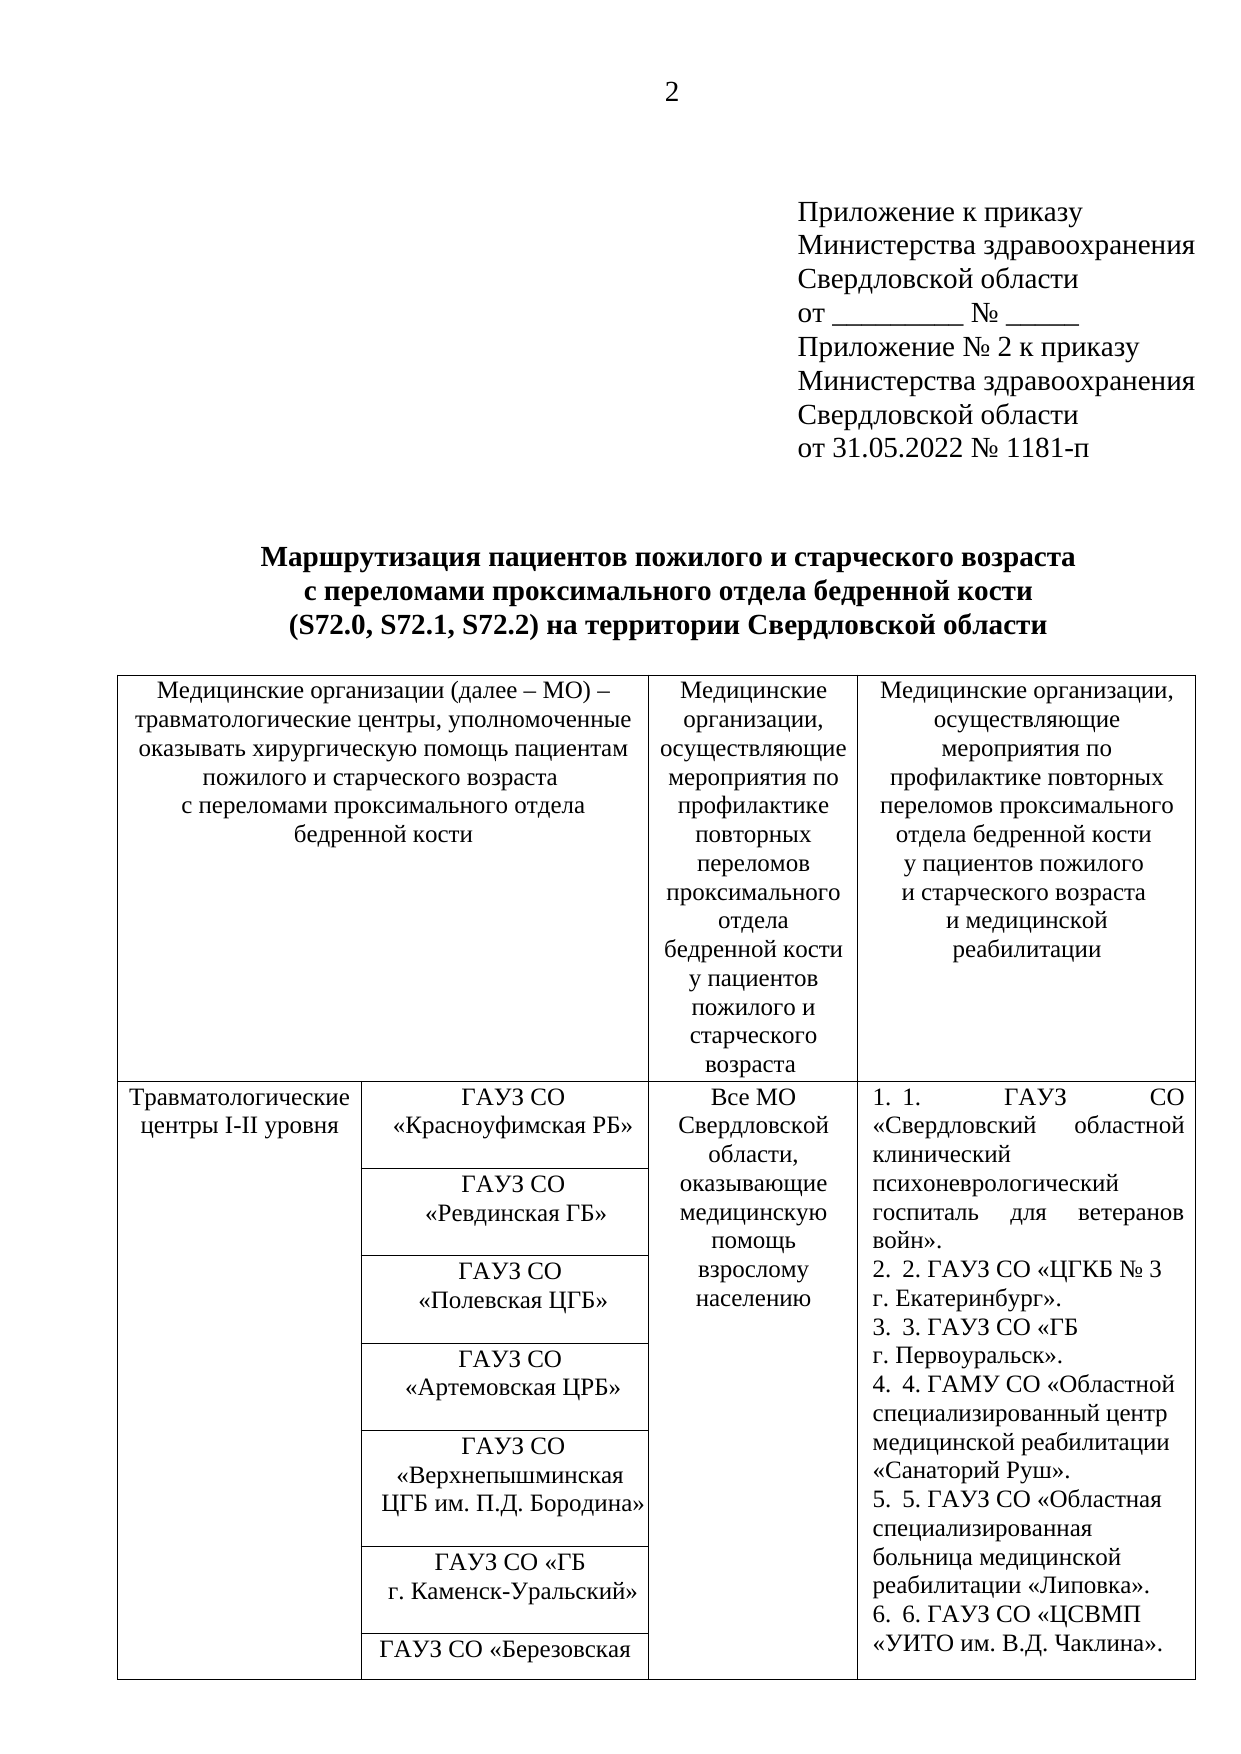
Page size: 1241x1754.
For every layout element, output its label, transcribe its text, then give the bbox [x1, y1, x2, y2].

table_cell ГАУЗ СО «Артемовская ЦРБ» [362, 1344, 648, 1430]
text Маршрутизация пациентов пожилого и старческого возраста [148, 539, 1196, 573]
text Министерства здравоохранения [797, 363, 1196, 396]
text с переломами проксимального отдела бедренной кости (S72.0, S72.1, S72.2) на территории Свердловской области [148, 573, 1196, 640]
table_cell ГАУЗ СО «Полевская ЦГБ» [362, 1256, 648, 1343]
text Свердловской области [797, 261, 1196, 295]
table_header Медицинские организации (далее – МО) – травматологические центры, уполномоченные оказывать хирургическую помощь пациентам пожилого и старческого возраста с переломами проксимального отдела бедренной кости [118, 676, 648, 1081]
table_cell ГАУЗ СО «ГБ г. Каменск-Уральский» [362, 1547, 648, 1633]
table_cell ГАУЗ СО «Верхнепышминская ЦГБ им. П.Д. Бородина» [362, 1431, 648, 1546]
text Приложение № 2 к приказу [797, 329, 1196, 363]
text от 31.05.2022 № 1181-п [797, 431, 1196, 464]
table_cell ГАУЗ СО «Ревдинская ГБ» [362, 1169, 648, 1255]
text Министерства здравоохранения [797, 227, 1196, 261]
table_cell 1. ГАУЗ СО «Свердловский областной клинический психоневрологический госпиталь для ветеранов войн». 2. ГАУЗ СО «ЦГКБ № 3 г. Екатеринбург». 3. ГАУЗ СО «ГБ г. Первоуральск». 4. ГАМУ СО «Областной специализированный центр медицинской реабилитации «Санаторий Руш». 5. ГАУЗ СО «Областная специализированная больница медицинской реабилитации «Липовка». 6. ГАУЗ СО «ЦСВМП «УИТО им. В.Д. Чаклина». 7. ЧУЗ «Клиническая больница РЖД-медицина» г. Екатеринбург». 8. ООО «Уральский клинический лечебно- реабилитационный центр им. В.В. Тетюхина». 9. ООО «УГМК-Здоровье». 10. ООО «РЦФА». 11. ФБУН ЕМНЦ профилактики и охраны здоровья рабочих промпредприятий Роспотребнадзора. [858, 1082, 1195, 1679]
text Свердловской области [797, 397, 1196, 430]
table_cell Травматологические центры I-II уровня [118, 1082, 361, 1679]
table_cell ГАУЗ СО «Березовская [362, 1634, 648, 1679]
table_header Медицинские организации, осуществляющие мероприятия по профилактике повторных переломов проксимального отдела бедренной кости у пациентов пожилого и старческого возраста и медицинской реабилитации [858, 676, 1195, 1081]
table_cell ГАУЗ СО «Красноуфимская РБ» [362, 1082, 648, 1168]
text Приложение к приказу [797, 194, 1196, 227]
text от _________ № _____ [797, 295, 1196, 329]
table_header Медицинские организации, осуществляющие мероприятия по профилактике повторных переломов проксимального отдела бедренной кости у пациентов пожилого и старческого возраста [649, 676, 857, 1081]
table_cell Все МО Свердловской области, оказывающие медицинскую помощь взрослому населению [649, 1082, 857, 1679]
